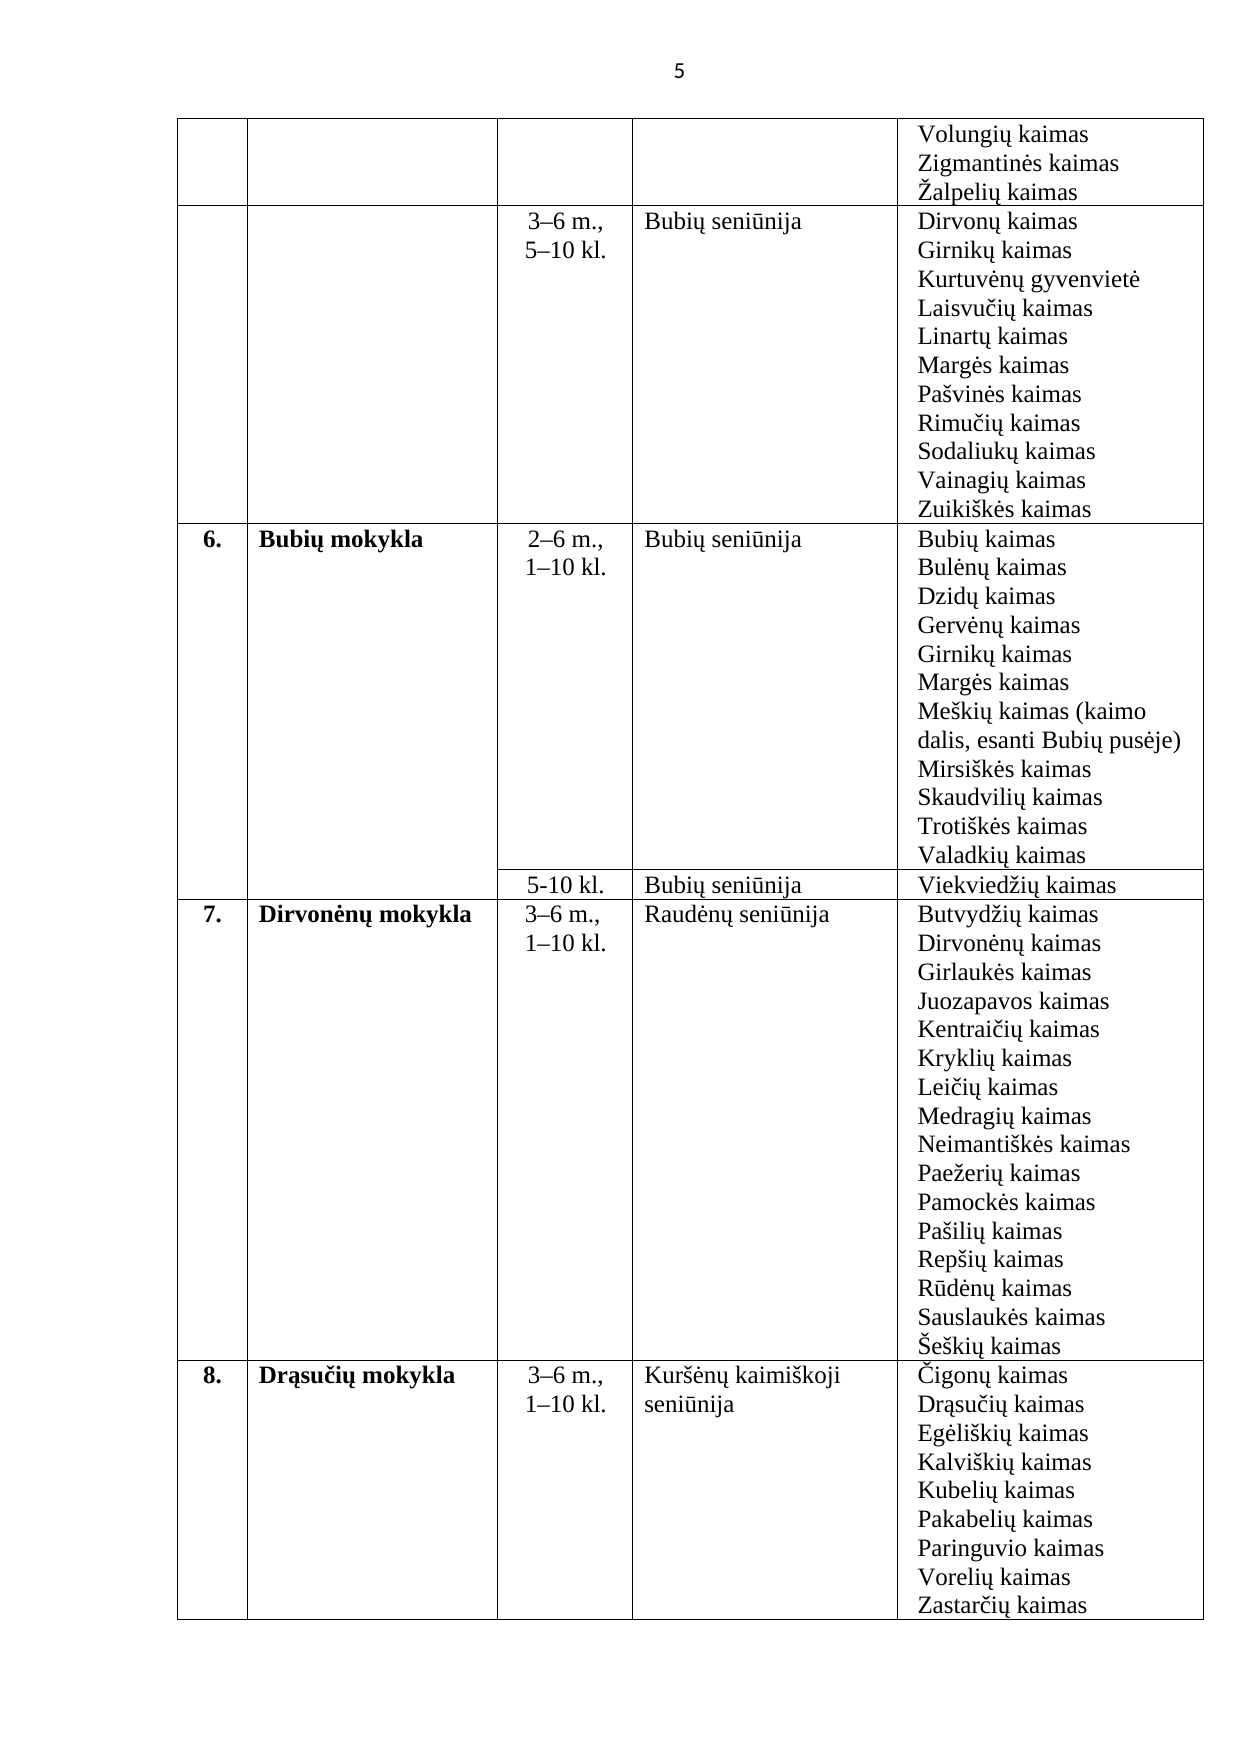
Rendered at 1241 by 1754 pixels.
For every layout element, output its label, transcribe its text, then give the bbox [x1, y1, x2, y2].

table_cell Drąsučių mokykla [248, 1361, 497, 1619]
table_cell 6. [178, 524, 247, 898]
table_cell Kuršėnų kaimiškoji seniūnija [633, 1361, 897, 1619]
table_cell Bubių seniūnija [633, 206, 897, 523]
table_cell [498, 119, 632, 205]
table_cell Volungių kaimas Zigmantinės kaimas Žalpelių kaimas [898, 119, 1203, 205]
table_cell Bubių kaimas Bulėnų kaimas Dzidų kaimas Gervėnų kaimas Girnikų kaimas Margės kaimas Meškių kaimas (kaimo dalis, esanti Bubių pusėje) Mirsiškės kaimas Skaudvilių kaimas Trotiškės kaimas Valadkių kaimas [898, 524, 1203, 869]
table_cell 3–6 m., 1–10 kl. [498, 1361, 632, 1619]
table_cell Bubių seniūnija [633, 524, 897, 869]
table_cell Viekviedžių kaimas [898, 870, 1203, 898]
table_cell Čigonų kaimas Drąsučių kaimas Egėliškių kaimas Kalviškių kaimas Kubelių kaimas Pakabelių kaimas Paringuvio kaimas Vorelių kaimas Zastarčių kaimas [898, 1361, 1203, 1619]
table_cell 2–6 m., 1–10 kl. [498, 524, 632, 869]
table_cell Bubių mokykla [248, 524, 497, 898]
table_cell 8. [178, 1361, 247, 1619]
table_cell 5-10 kl. [498, 870, 632, 898]
table_cell [248, 119, 497, 205]
table_cell [178, 119, 247, 205]
table_cell Raudėnų seniūnija [633, 900, 897, 1359]
table_cell 3–6 m., 5–10 kl. [498, 206, 632, 523]
table_cell Dirvonėnų mokykla [248, 900, 497, 1359]
table_cell [248, 206, 497, 523]
table_cell [633, 119, 897, 205]
table_cell [178, 206, 247, 523]
table_cell 7. [178, 900, 247, 1359]
table_cell Butvydžių kaimas Dirvonėnų kaimas Girlaukės kaimas Juozapavos kaimas Kentraičių kaimas Kryklių kaimas Leičių kaimas Medragių kaimas Neimantiškės kaimas Paežerių kaimas Pamockės kaimas Pašilių kaimas Repšių kaimas Rūdėnų kaimas Sauslaukės kaimas Šeškių kaimas [898, 900, 1203, 1359]
table_cell Dirvonų kaimas Girnikų kaimas Kurtuvėnų gyvenvietė Laisvučių kaimas Linartų kaimas Margės kaimas Pašvinės kaimas Rimučių kaimas Sodaliukų kaimas Vainagių kaimas Zuikiškės kaimas [898, 206, 1203, 523]
table_cell 3–6 m., 1–10 kl. [498, 900, 632, 1359]
table_cell Bubių seniūnija [633, 870, 897, 898]
